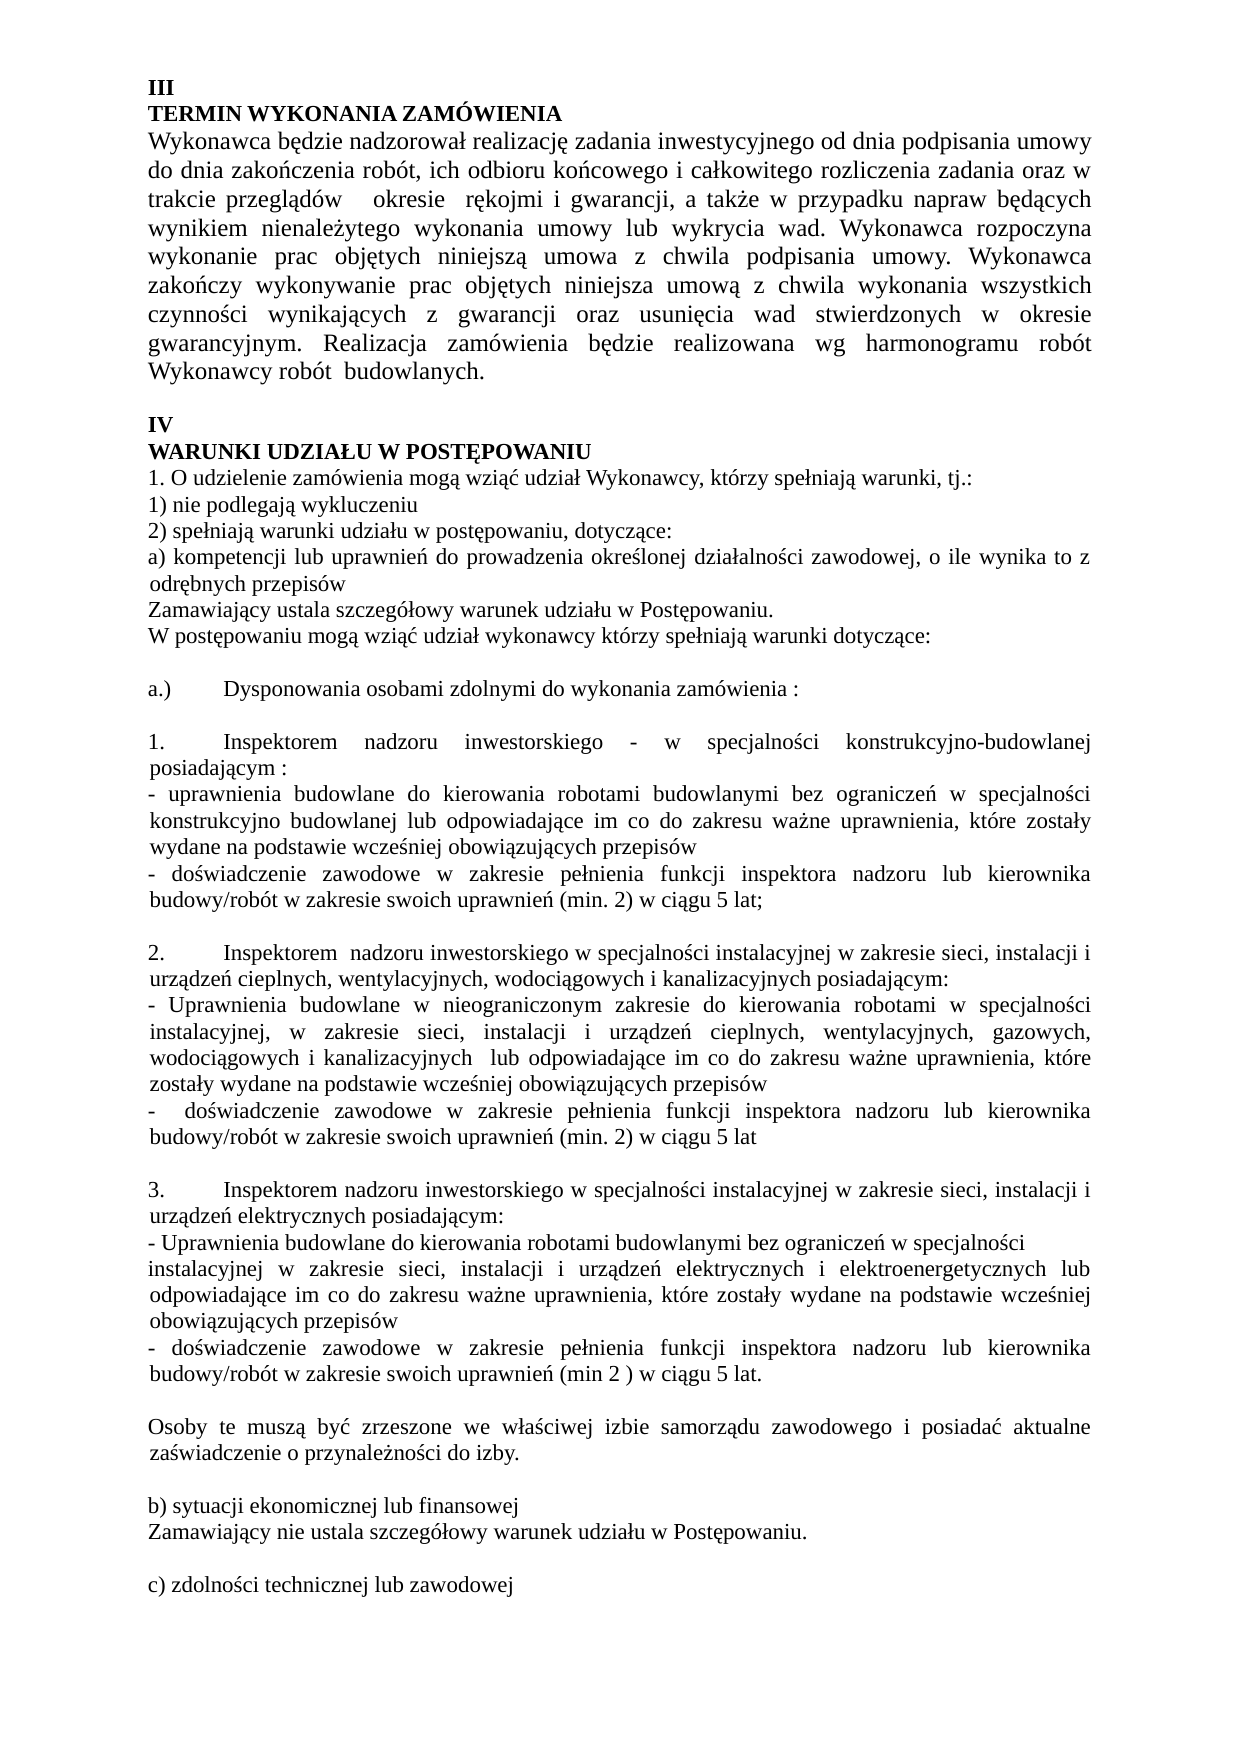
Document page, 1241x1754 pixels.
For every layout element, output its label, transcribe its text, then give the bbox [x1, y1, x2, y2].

text 2) spełniają warunki udziału w postępowaniu, dotyczące: [148, 517, 1092, 543]
text TERMIN WYKONANIA ZAMÓWIENIA [148, 100, 1092, 126]
text 3. Inspektorem nadzoru inwestorskiego w specjalności instalacyjnej w zakresie sieci, instalacji i urządzeń elektrycznych posiadającym: [148, 1176, 1092, 1228]
text W postępowaniu mogą wziąć udział wykonawcy którzy spełniają warunki dotyczące: [148, 622, 1092, 649]
text - doświadczenie zawodowe w zakresie pełnienia funkcji inspektora nadzoru lub kierownika budowy/robót w zakresie swoich uprawnień (min. 2) w ciągu 5 lat [148, 1097, 1092, 1149]
text - doświadczenie zawodowe w zakresie pełnienia funkcji inspektora nadzoru lub kierownika budowy/robót w zakresie swoich uprawnień (min. 2) w ciągu 5 lat; [148, 859, 1092, 912]
text - doświadczenie zawodowe w zakresie pełnienia funkcji inspektora nadzoru lub kierownika budowy/robót w zakresie swoich uprawnień (min 2 ) w ciągu 5 lat. [148, 1334, 1092, 1387]
text c) zdolności technicznej lub zawodowej [148, 1571, 1092, 1597]
text WARUNKI UDZIAŁU W POSTĘPOWANIU [148, 438, 1092, 464]
text - uprawnienia budowlane do kierowania robotami budowlanymi bez ograniczeń w specjalności konstrukcyjno budowlanej lub odpowiadające im co do zakresu ważne uprawnienia, które zostały wydane na podstawie wcześniej obowiązujących przepisów [148, 781, 1092, 859]
text - Uprawnienia budowlane w nieograniczonym zakresie do kierowania robotami w specjalności instalacyjnej, w zakresie sieci, instalacji i urządzeń cieplnych, wentylacyjnych, gazowych, wodociągowych i kanalizacyjnych lub odpowiadające im co do zakresu ważne uprawnienia, które zostały wydane na podstawie wcześniej obowiązujących przepisów [148, 991, 1092, 1097]
text Zamawiający ustala szczegółowy warunek udziału w Postępowaniu. [148, 596, 1092, 622]
text b) sytuacji ekonomicznej lub finansowej [148, 1492, 1092, 1518]
text - Uprawnienia budowlane do kierowania robotami budowlanymi bez ograniczeń w specjalności [148, 1228, 1092, 1255]
text IV [148, 412, 1092, 438]
text Zamawiający nie ustala szczegółowy warunek udziału w Postępowaniu. [148, 1518, 1092, 1545]
text a) kompetencji lub uprawnień do prowadzenia określonej działalności zawodowej, o ile wynika to z odrębnych przepisów [148, 543, 1092, 596]
text instalacyjnej w zakresie sieci, instalacji i urządzeń elektrycznych i elektroenergetycznych lub odpowiadające im co do zakresu ważne uprawnienia, które zostały wydane na podstawie wcześniej obowiązujących przepisów [148, 1255, 1092, 1334]
text a.) Dysponowania osobami zdolnymi do wykonania zamówienia : [148, 675, 1092, 701]
text 1. Inspektorem nadzoru inwestorskiego - w specjalności konstrukcyjno-budowlanej posiadającym : [148, 728, 1092, 781]
text Wykonawca będzie nadzorował realizację zadania inwestycyjnego od dnia podpisania umowy do dnia zakończenia robót, ich odbioru końcowego i całkowitego rozliczenia zadania oraz w trakcie przeglądów okresie rękojmi i gwarancji, a także w przypadku napraw będących wynikiem nienależytego wykonania umowy lub wykrycia wad. Wykonawca rozpoczyna wykonanie prac objętych niniejszą umowa z chwila podpisania umowy. Wykonawca zakończy wykonywanie prac objętych niniejsza umową z chwila wykonania wszystkich czynności wynikających z gwarancji oraz usunięcia wad stwierdzonych w okresie gwarancyjnym. Realizacja zamówienia będzie realizowana wg harmonogramu robót Wykonawcy robót budowlanych. [148, 126, 1092, 385]
text 1) nie podlegają wykluczeniu [148, 491, 1092, 517]
text III [148, 74, 1092, 100]
text Osoby te muszą być zrzeszone we właściwej izbie samorządu zawodowego i posiadać aktualne zaświadczenie o przynależności do izby. [148, 1413, 1092, 1466]
text 1. O udzielenie zamówienia mogą wziąć udział Wykonawcy, którzy spełniają warunki, tj.: [148, 464, 1092, 491]
text 2. Inspektorem nadzoru inwestorskiego w specjalności instalacyjnej w zakresie sieci, instalacji i urządzeń cieplnych, wentylacyjnych, wodociągowych i kanalizacyjnych posiadającym: [148, 939, 1092, 991]
